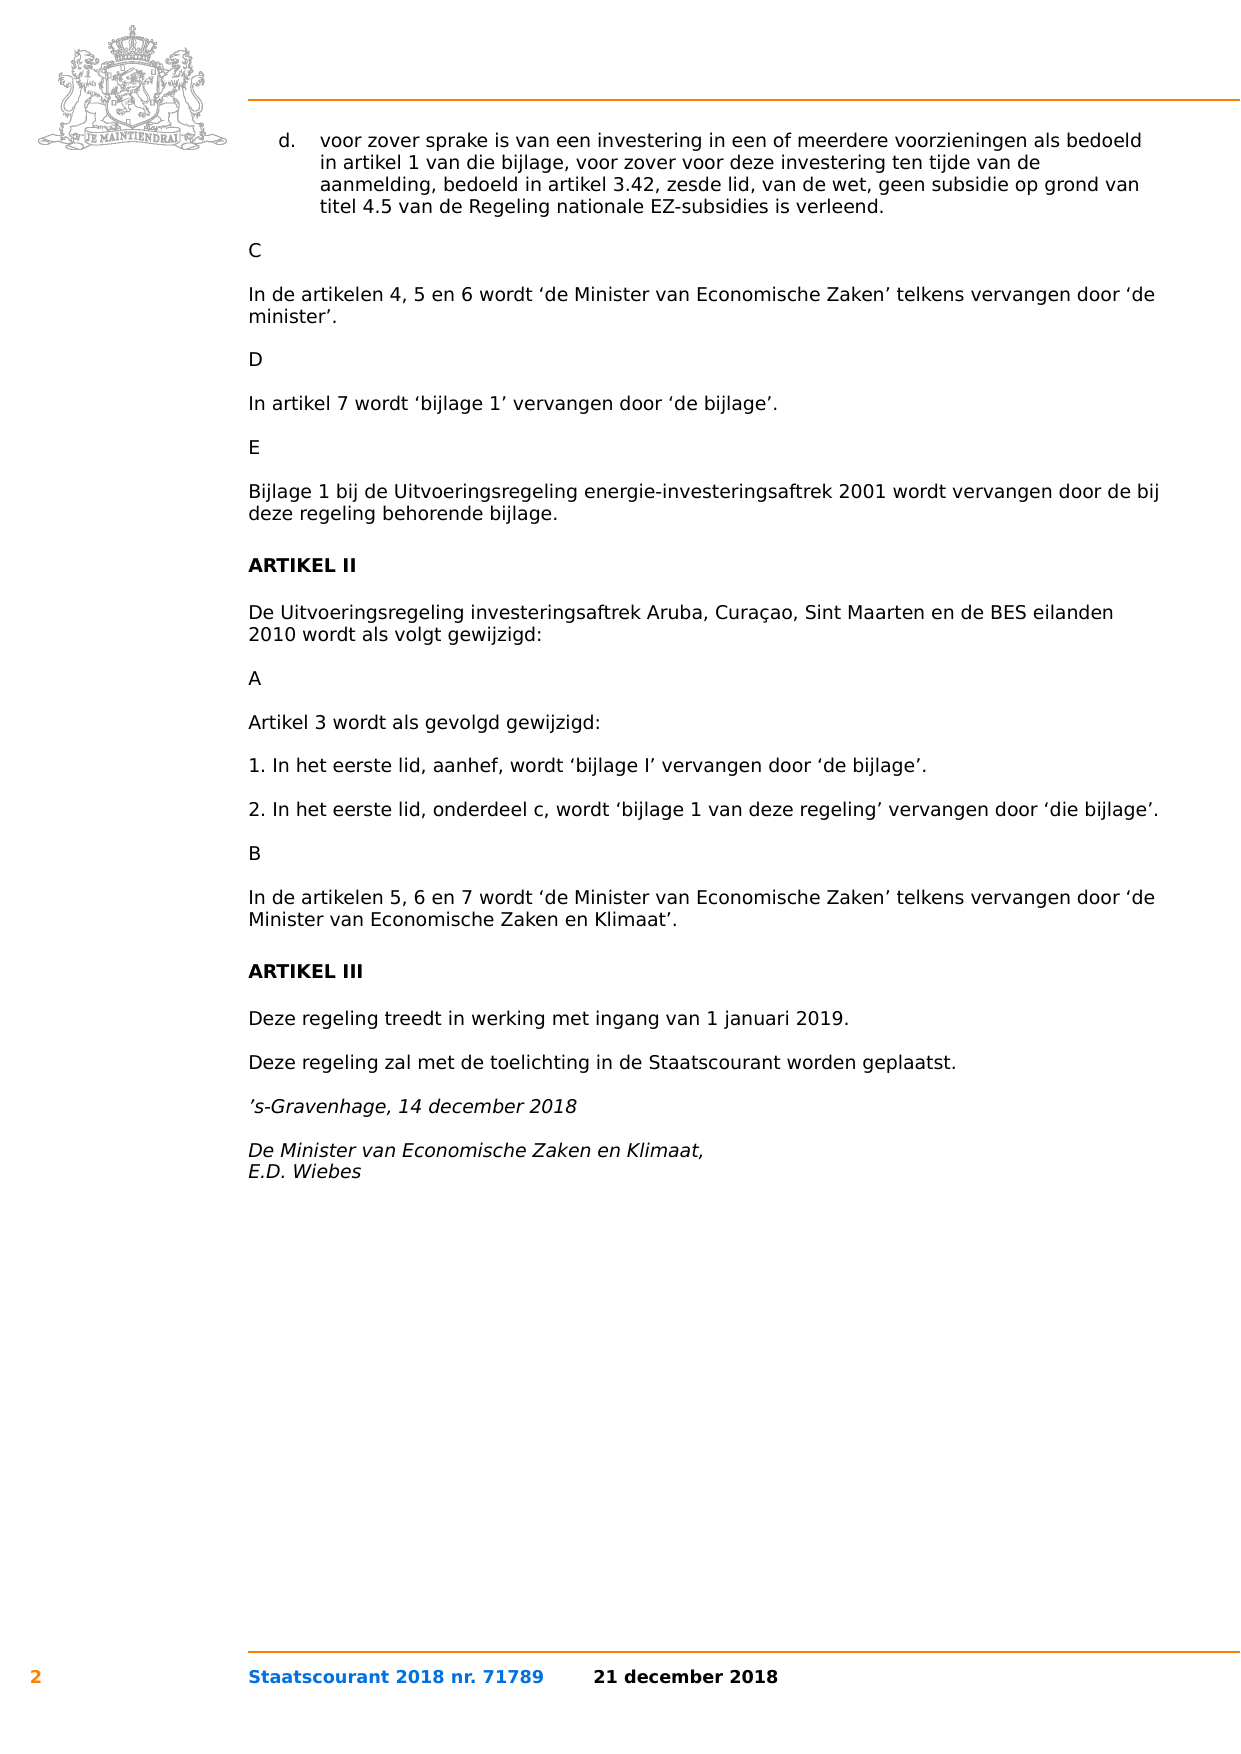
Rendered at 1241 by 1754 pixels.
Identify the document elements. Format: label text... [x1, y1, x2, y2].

text In artikel 7 wordt ‘bijlage 1’ vervangen door ‘de bijlage’. [248, 393, 1163, 415]
picture [38, 25, 227, 150]
text Bijlage 1 bij de Uitvoeringsregeling energie-investeringsaftrek 2001 wordt vervangen door de bij deze regeling behorende bijlage. [248, 481, 1163, 525]
text In de artikelen 4, 5 en 6 wordt ‘de Minister van Economische Zaken’ telkens vervangen door ‘de minister’. [248, 283, 1163, 327]
text B [248, 843, 1163, 865]
text d. voor zover sprake is van een investering in een of meerdere voorzieningen als bedoeld in artikel 1 van die bijlage, voor zover voor deze investering ten tijde van de aanmelding, bedoeld in artikel 3.42, zesde lid, van de wet, geen subsidie op grond van titel 4.5 van de Regeling nationale EZ-subsidies is verleend. [278, 130, 1163, 218]
text De Minister van Economische Zaken en Klimaat, E.D. Wiebes [248, 1139, 1163, 1183]
text A [248, 668, 1163, 690]
subtitle ARTIKEL III [248, 961, 1163, 983]
text 1. In het eerste lid, aanhef, wordt ‘bijlage I’ vervangen door ‘de bijlage’. [248, 755, 1163, 777]
text De Uitvoeringsregeling investeringsaftrek Aruba, Curaçao, Sint Maarten en de BES eilanden 2010 wordt als volgt gewijzigd: [248, 602, 1163, 646]
text Artikel 3 wordt als gevolgd gewijzigd: [248, 712, 1163, 733]
text Deze regeling treedt in werking met ingang van 1 januari 2019. [248, 1008, 1163, 1030]
text Deze regeling zal met de toelichting in de Staatscourant worden geplaatst. [248, 1052, 1163, 1074]
text E [248, 437, 1163, 459]
text D [248, 349, 1163, 371]
text ’s-Gravenhage, 14 december 2018 [248, 1096, 1163, 1118]
text C [248, 240, 1163, 262]
text In de artikelen 5, 6 en 7 wordt ‘de Minister van Economische Zaken’ telkens vervangen door ‘de Minister van Economische Zaken en Klimaat’. [248, 887, 1163, 931]
text 2. In het eerste lid, onderdeel c, wordt ‘bijlage 1 van deze regeling’ vervangen door ‘die bijlage’. [248, 799, 1163, 821]
subtitle ARTIKEL II [248, 555, 1163, 577]
